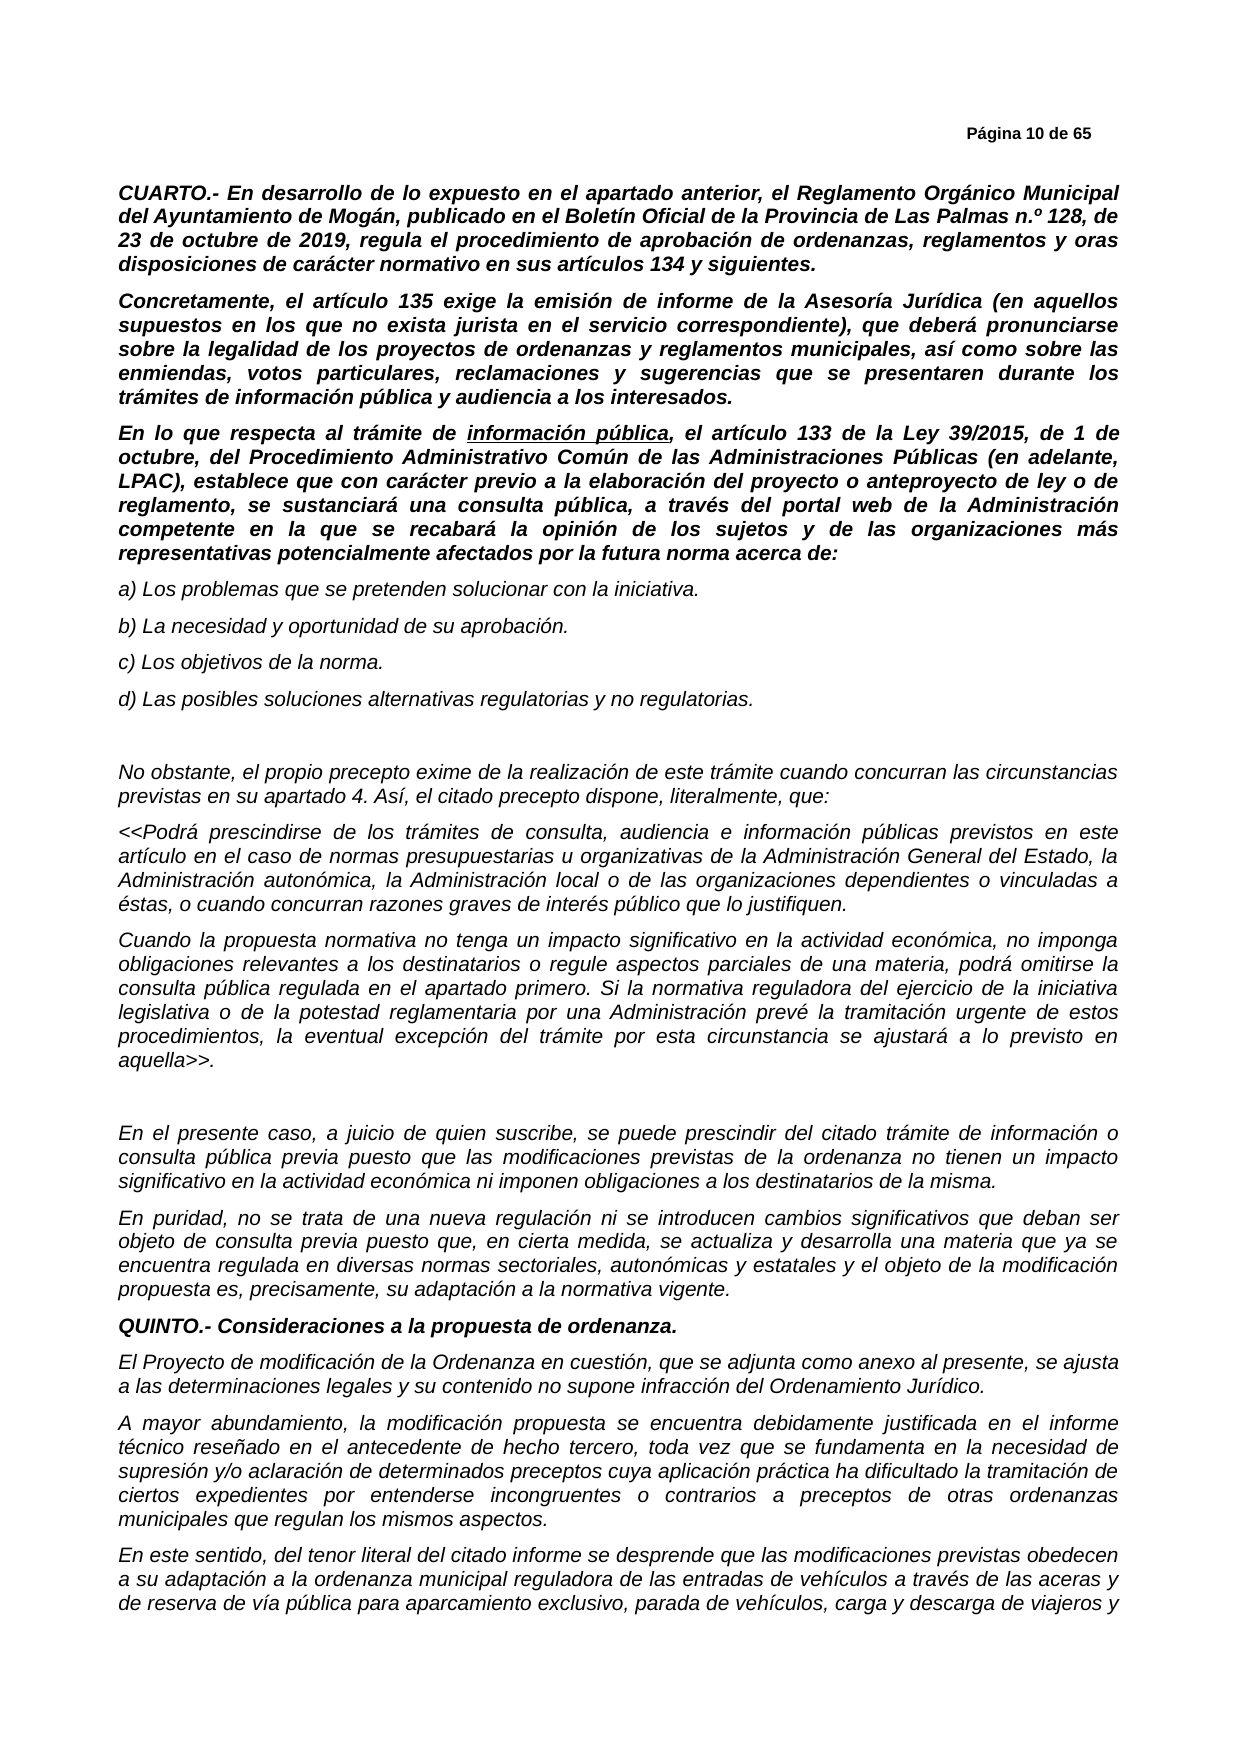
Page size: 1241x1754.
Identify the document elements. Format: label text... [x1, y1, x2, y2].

text No obstante, el propio precepto exime de la realización de este trámite cuando concurran las circunstancias previstas en su apartado 4. Así, el citado precepto dispone, literalmente, que: [118, 759, 1122, 807]
text Cuando la propuesta normativa no tenga un impacto significativo en la actividad económica, no imponga obligaciones relevantes a los destinatarios o regule aspectos parciales de una materia, podrá omitirse la consulta pública regulada en el apartado primero. Si la normativa reguladora del ejercicio de la iniciativa legislativa o de la potestad reglamentaria por una Administración prevé la tramitación urgente de estos procedimientos, la eventual excepción del trámite por esta circunstancia se ajustará a lo previsto en aquella>>. [118, 928, 1122, 1072]
text d) Las posibles soluciones alternativas regulatorias y no regulatorias. [118, 687, 1122, 711]
text En lo que respecta al trámite de información pública, el artículo 133 de la Ley 39/2015, de 1 de octubre, del Procedimiento Administrativo Común de las Administraciones Públicas (en adelante, LPAC), establece que con carácter previo a la elaboración del proyecto o anteproyecto de ley o de reglamento, se sustanciará una consulta pública, a través del portal web de la Administración competente en la que se recabará la opinión de los sujetos y de las organizaciones más representativas potencialmente afectados por la futura norma acerca de: [118, 421, 1122, 565]
text b) La necesidad y oportunidad de su aprobación. [118, 614, 1122, 638]
text a) Los problemas que se pretenden solucionar con la iniciativa. [118, 577, 1122, 601]
text El Proyecto de modificación de la Ordenanza en cuestión, que se adjunta como anexo al presente, se ajusta a las determinaciones legales y su contenido no supone infracción del Ordenamiento Jurídico. [118, 1350, 1122, 1398]
text En este sentido, del tenor literal del citado informe se desprende que las modificaciones previstas obedecen a su adaptación a la ordenanza municipal reguladora de las entradas de vehículos a través de las aceras y de reserva de vía pública para aparcamiento exclusivo, parada de vehículos, carga y descarga de viajeros y [118, 1543, 1122, 1615]
text En puridad, no se trata de una nueva regulación ni se introducen cambios significativos que deban ser objeto de consulta previa puesto que, en cierta medida, se actualiza y desarrolla una materia que ya se encuentra regulada en diversas normas sectoriales, autonómicas y estatales y el objeto de la modificación propuesta es, precisamente, su adaptación a la normativa vigente. [118, 1205, 1122, 1301]
text En el presente caso, a juicio de quien suscribe, se puede prescindir del citado trámite de información o consulta pública previa puesto que las modificaciones previstas de la ordenanza no tienen un impacto significativo en la actividad económica ni imponen obligaciones a los destinatarios de la misma. [118, 1121, 1122, 1193]
text Concretamente, el artículo 135 exige la emisión de informe de la Asesoría Jurídica (en aquellos supuestos en los que no exista jurista en el servicio correspondiente), que deberá pronunciarse sobre la legalidad de los proyectos de ordenanzas y reglamentos municipales, así como sobre las enmiendas, votos particulares, reclamaciones y sugerencias que se presentaren durante los trámites de información pública y audiencia a los interesados. [118, 289, 1122, 408]
text <<Podrá prescindirse de los trámites de consulta, audiencia e información públicas previstos en este artículo en el caso de normas presupuestarias u organizativas de la Administración General del Estado, la Administración autonómica, la Administración local o de las organizaciones dependientes o vinculadas a éstas, o cuando concurran razones graves de interés público que lo justifiquen. [118, 820, 1122, 916]
text QUINTO.- Consideraciones a la propuesta de ordenanza. [118, 1314, 1122, 1338]
text A mayor abundamiento, la modificación propuesta se encuentra debidamente justificada en el informe técnico reseñado en el antecedente de hecho tercero, toda vez que se fundamenta en la necesidad de supresión y/o aclaración de determinados preceptos cuya aplicación práctica ha dificultado la tramitación de ciertos expedientes por entenderse incongruentes o contrarios a preceptos de otras ordenanzas municipales que regulan los mismos aspectos. [118, 1411, 1122, 1530]
text CUARTO.- En desarrollo de lo expuesto en el apartado anterior, el Reglamento Orgánico Municipal del Ayuntamiento de Mogán, publicado en el Boletín Oficial de la Provincia de Las Palmas n.º 128, de 23 de octubre de 2019, regula el procedimiento de aprobación de ordenanzas, reglamentos y oras disposiciones de carácter normativo en sus artículos 134 y siguientes. [118, 180, 1122, 276]
text c) Los objetivos de la norma. [118, 650, 1122, 674]
